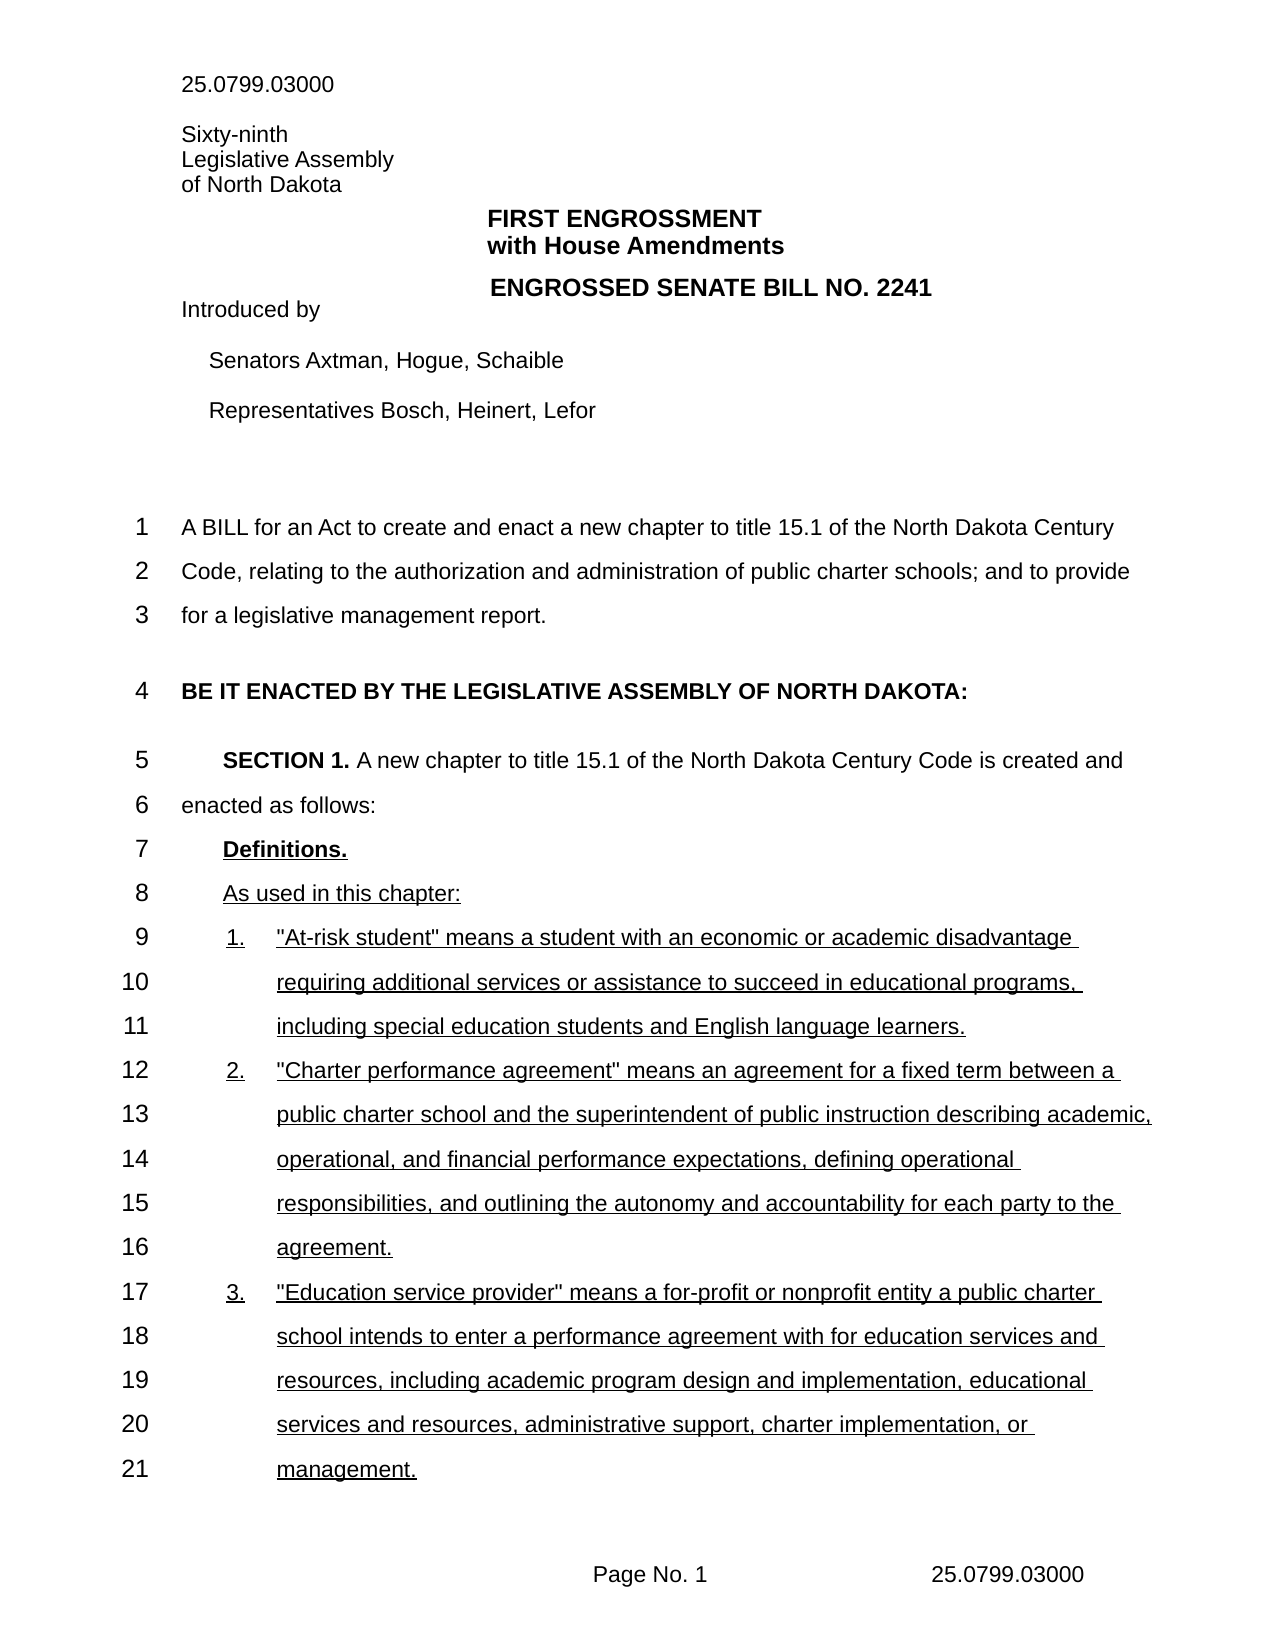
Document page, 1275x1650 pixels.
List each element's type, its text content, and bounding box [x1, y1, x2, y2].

text As used in this chapter: [181, 866, 1154, 910]
text Representatives Bosch, Heinert, Lefor [208, 400, 1154, 423]
text Introduced by [181, 298, 1154, 323]
text Senators Axtman, Hogue, Schaible [208, 350, 1154, 373]
text Sixty-ninth [181, 123, 1154, 148]
text 3. "Education service provider" means a for‑profit or nonprofit entity a public charter school intends to enter a performance agreement with for education services and resources, including academic program design and implementation, educational services and resources, administrative support, charter implementation, or management. [181, 1264, 1154, 1486]
title FIRST ENGROSSMENT [487, 206, 785, 233]
text of North Dakota [181, 173, 1154, 198]
title ENGROSSED Senate BILL NO. 2241 [490, 272, 932, 301]
title A BILL for an Act to create and enact a new chapter to title 15.1 of the North Dakota Century Code, relating to the authorization and administration of public charter schools; and to provide for a legislative management report. [181, 500, 1154, 633]
title with House Amendments [487, 233, 785, 260]
text 2. "Charter performance agreement" means an agreement for a fixed term between a public charter school and the superintendent of public instruction describing academic, operational, and financial performance expectations, defining operational responsibilities, and outlining the autonomy and accountability for each party to the agreement. [181, 1043, 1154, 1264]
text BE IT ENACTED BY THE LEGISLATIVE ASSEMBLY OF NORTH DAKOTA: [181, 664, 1154, 708]
text SECTION 1. A new chapter to title 15.1 of the North Dakota Century Code is created and enacted as follows: [181, 733, 1154, 822]
text 1. "At‑risk student" means a student with an economic or academic disadvantage requiring additional services or assistance to succeed in educational programs, including special education students and English language learners. [181, 910, 1154, 1043]
subtitle Definitions. [181, 822, 1154, 866]
text Legislative Assembly [181, 148, 1154, 173]
text 25.0799.03000 [181, 73, 1154, 98]
